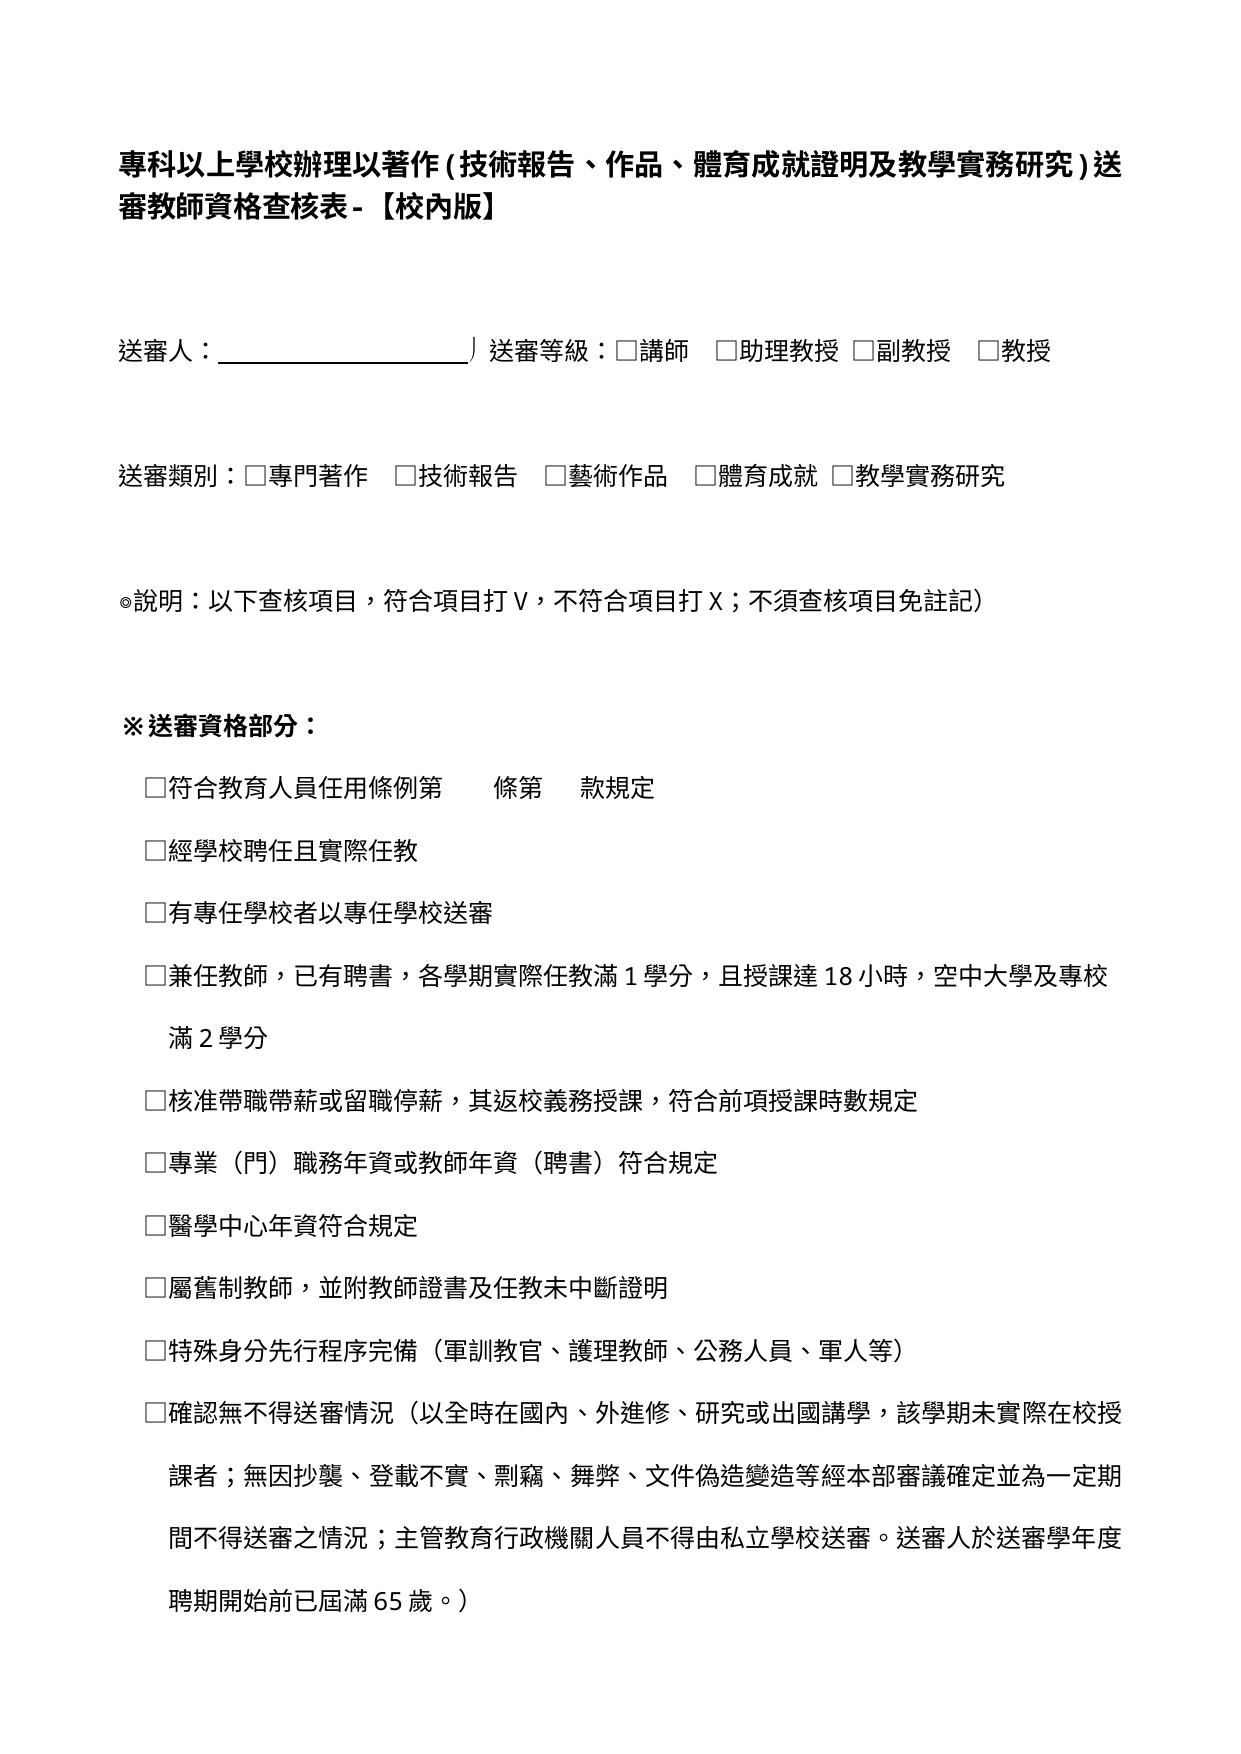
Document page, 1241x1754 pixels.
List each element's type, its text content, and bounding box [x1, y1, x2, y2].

text 滿2學分 [168, 995, 1122, 1058]
text 送審人：  送審等級：□講師 □助理教授 □副教授 □教授 [118, 308, 1122, 370]
text ◎說明：以下查核項目，符合項目打V，不符合項目打X；不須查核項目免註記） [118, 558, 1122, 620]
text □符合教育人員任用條例第 條第 款規定 [118, 745, 1122, 808]
text □有專任學校者以專任學校送審 [118, 870, 1122, 933]
text □醫學中心年資符合規定 [118, 1183, 1122, 1245]
text 送審類別：□專門著作 □技術報告 □藝術作品 □體育成就 □教學實務研究 [118, 433, 1122, 495]
subtitle 專科以上學校辦理以著作(技術報告、作品、體育成就證明及教學實務研究)送審教師資格查核表-【校內版】 [118, 142, 1122, 226]
text □兼任教師，已有聘書，各學期實際任教滿1學分，且授課達18小時，空中大學及專校 [118, 933, 1122, 995]
text □經學校聘任且實際任教 [118, 808, 1122, 870]
text ※送審資格部分： [118, 683, 1122, 745]
text □核准帶職帶薪或留職停薪，其返校義務授課，符合前項授課時數規定 [118, 1058, 1122, 1120]
text □專業（門）職務年資或教師年資（聘書）符合規定 [118, 1120, 1122, 1183]
text □特殊身分先行程序完備（軍訓教官、護理教師、公務人員、軍人等） [118, 1308, 1122, 1370]
text □屬舊制教師，並附教師證書及任教未中斷證明 [118, 1245, 1122, 1308]
text □確認無不得送審情況（以全時在國內、外進修、研究或出國講學，該學期未實際在校授課者；無因抄襲、登載不實、剽竊、舞弊、文件偽造變造等經本部審議確定並為一定期間不得送審之情況；主管教育行政機關人員不得由私立學校送審。送審人於送審學年度聘期開始前已屆滿65歲。） [118, 1370, 1122, 1620]
